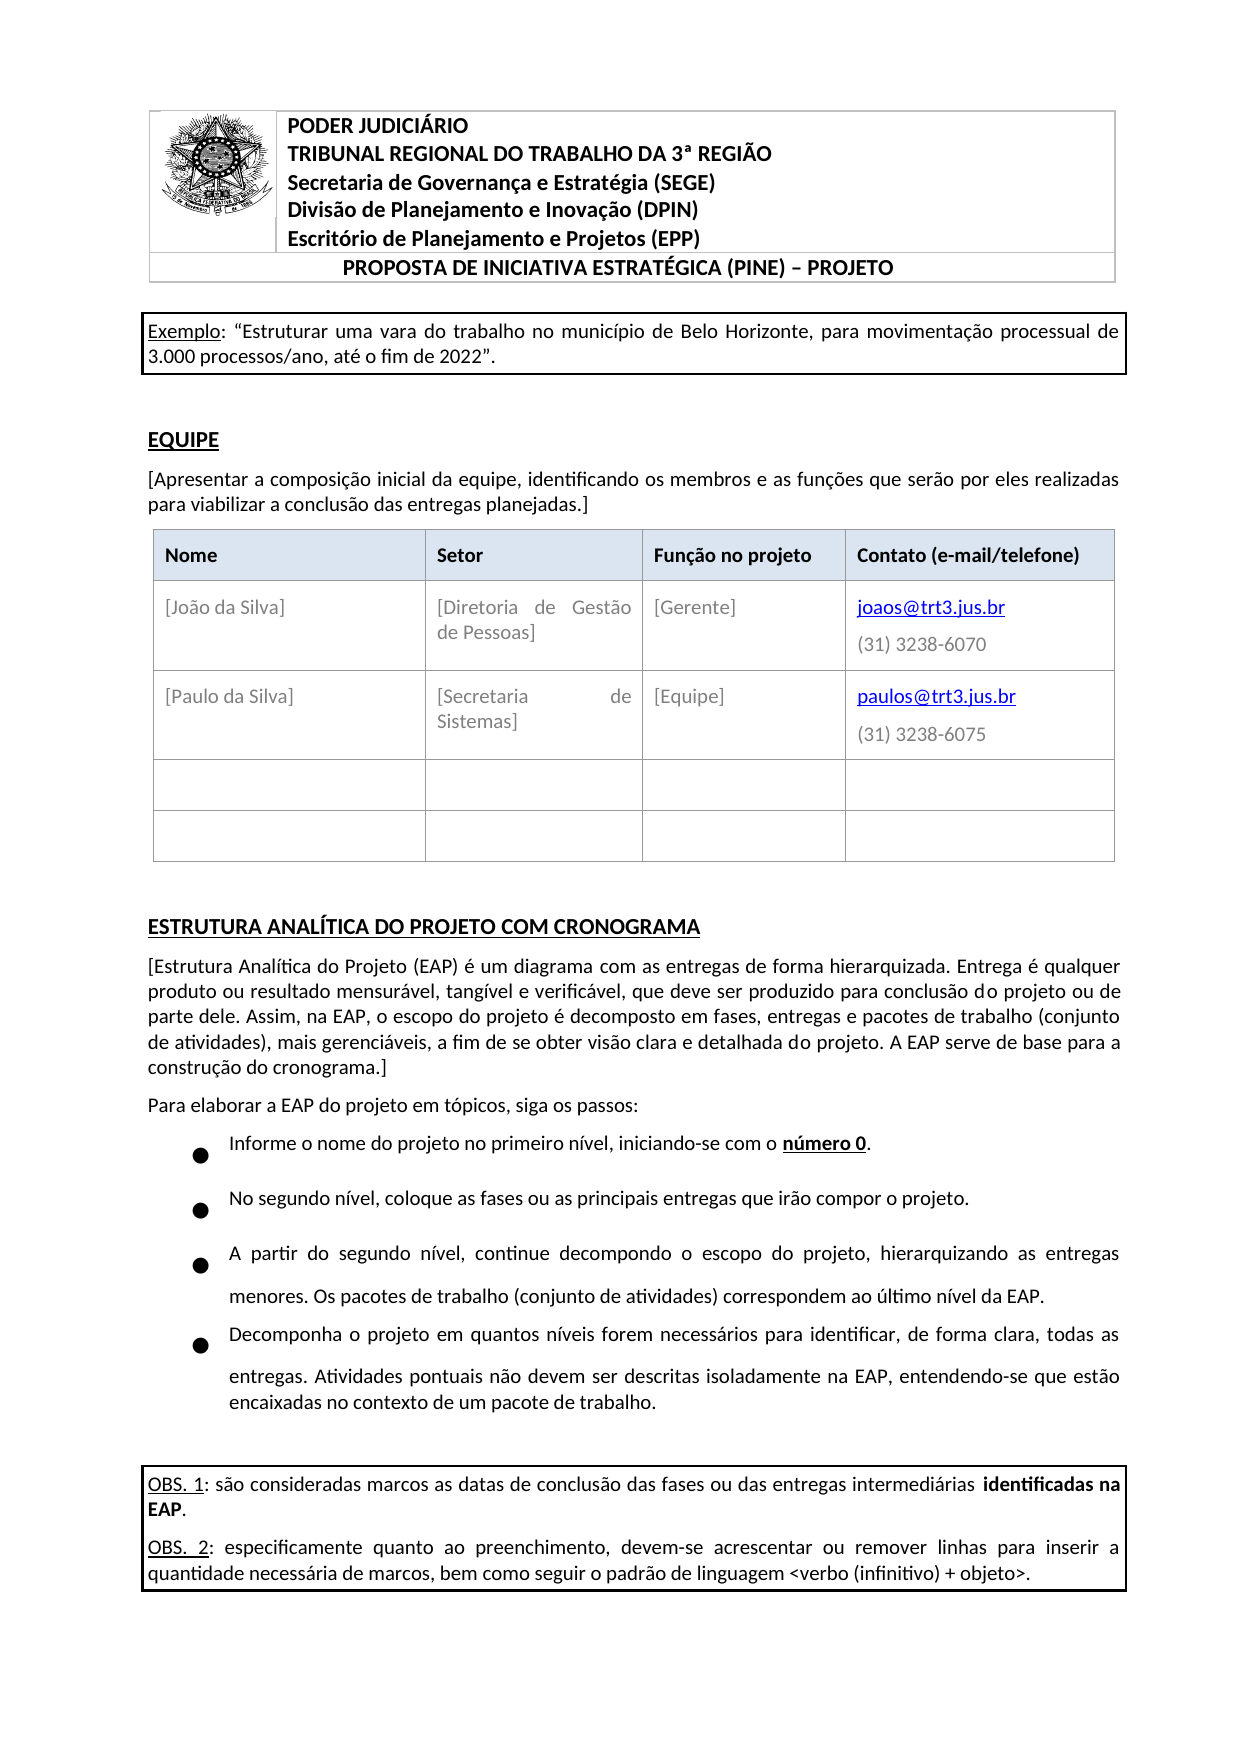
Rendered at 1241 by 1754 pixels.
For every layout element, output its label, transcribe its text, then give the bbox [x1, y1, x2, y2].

table_header Contato (e-mail/telefone) [846, 530, 1114, 580]
table_cell [Gerente] [643, 581, 845, 669]
subtitle [Estrutura Analítica do Projeto (EAP) é um diagrama com as entregas de forma hierarquizada. Entrega é qualquer produto ou resultado mensurável, tangível e verificável, que deve ser produzido para conclusão do projeto ou de parte dele. Assim, na EAP, o escopo do projeto é decomposto em fases, entregas e pacotes de trabalho (conjunto de atividades), mais gerenciáveis, a fim de se obter visão clara e detalhada do projeto. A EAP serve de base para a construção do cronograma.] [148, 953, 1121, 1080]
subtitle OBS. 2: especificamente quanto ao preenchimento, devem-se acrescentar ou remover linhas para inserir a quantidade necessária de marcos, bem como seguir o padrão de linguagem <verbo (infinitivo) + objeto>. [144, 1528, 1125, 1589]
subtitle EQUIPE [148, 425, 1121, 453]
subtitle Informe o nome do projeto no primeiro nível, iniciando-se com o número 0. [191, 1130, 1121, 1173]
table_cell [643, 811, 845, 861]
table_cell paulos@trt3.jus.br (31) 3238-6075 [846, 671, 1114, 758]
table_cell [426, 811, 642, 861]
table_cell [João da Silva] [154, 581, 425, 669]
table_header Função no projeto [643, 530, 845, 580]
table_header Setor [426, 530, 642, 580]
subtitle [Apresentar a composição inicial da equipe, identificando os membros e as funções que serão por eles realizadas para viabilizar a conclusão das entregas planejadas.] [148, 466, 1121, 517]
table_cell [643, 760, 845, 810]
table_cell [Diretoria de Gestão de Pessoas] [426, 581, 642, 669]
table_cell [846, 760, 1114, 810]
subtitle ESTRUTURA ANALÍTICA DO PROJETO COM CRONOGRAMA [148, 912, 1121, 940]
subtitle Para elaborar a EAP do projeto em tópicos, siga os passos: [148, 1092, 1121, 1118]
table_cell [Paulo da Silva] [154, 671, 425, 758]
table_header Nome [154, 530, 425, 580]
subtitle Exemplo: “Estruturar uma vara do trabalho no município de Belo Horizonte, para movimentação processual de 3.000 processos/ano, até o fim de 2022”. [144, 314, 1125, 373]
subtitle Decomponha o projeto em quantos níveis forem necessários para identificar, de forma clara, todas as entregas. Atividades pontuais não devem ser descritas isoladamente na EAP, entendendo-se que estão encaixadas no contexto de um pacote de trabalho. [191, 1321, 1121, 1414]
table_cell [846, 811, 1114, 861]
picture [160, 111, 276, 217]
table_cell joaos@trt3.jus.br (31) 3238-6070 [846, 581, 1114, 669]
table_cell [Equipe] [643, 671, 845, 758]
table_cell [154, 760, 425, 810]
subtitle No segundo nível, coloque as fases ou as principais entregas que irão compor o projeto. [191, 1185, 1121, 1228]
subtitle OBS. 1: são consideradas marcos as datas de conclusão das fases ou das entregas intermediárias identificadas na EAP. [144, 1467, 1125, 1522]
table_cell [154, 811, 425, 861]
table_cell [Secretaria de Sistemas] [426, 671, 642, 758]
subtitle A partir do segundo nível, continue decompondo o escopo do projeto, hierarquizando as entregas menores. Os pacotes de trabalho (conjunto de atividades) correspondem ao último nível da EAP. [191, 1241, 1121, 1309]
table_cell [426, 760, 642, 810]
